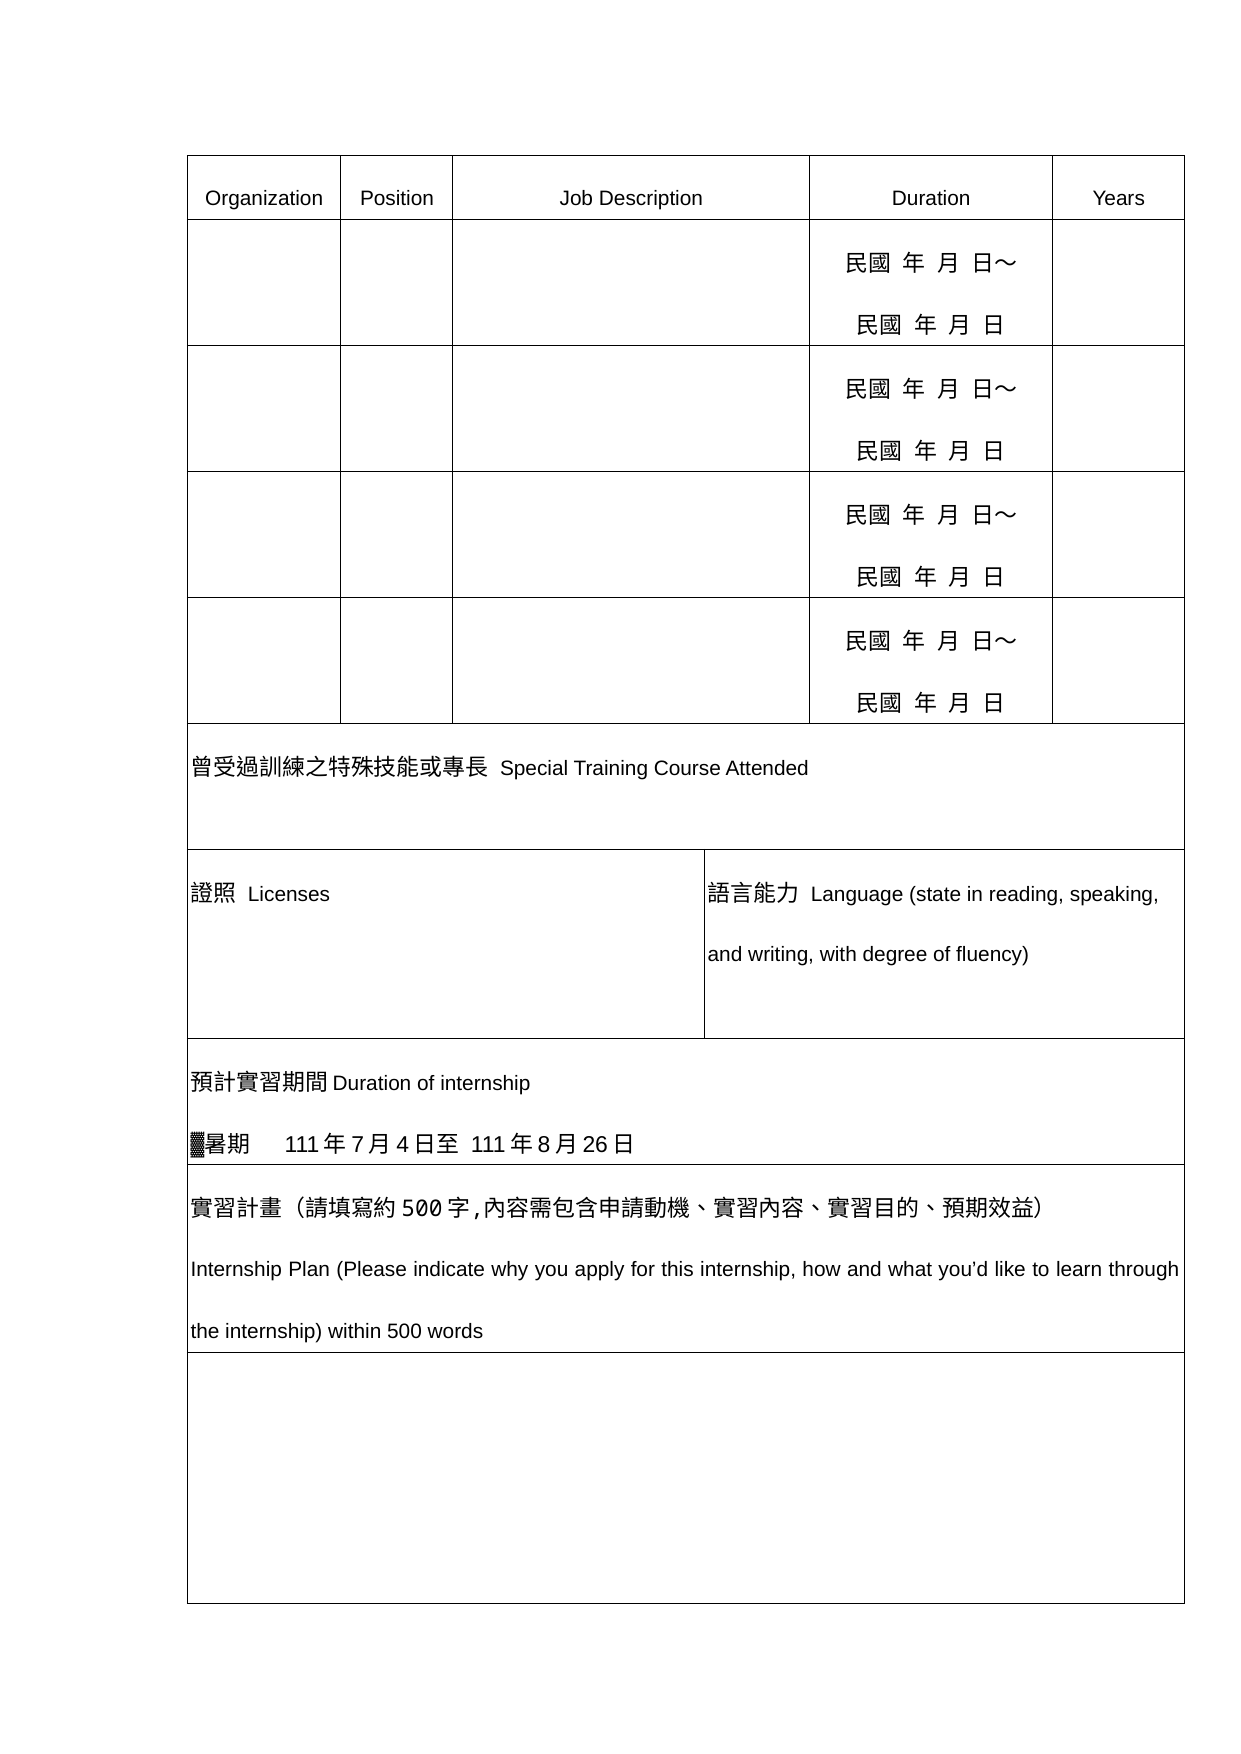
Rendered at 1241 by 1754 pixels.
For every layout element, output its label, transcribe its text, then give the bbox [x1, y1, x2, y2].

table_cell [188, 472, 340, 597]
table_cell 曾受過訓練之特殊技能或專長 Special Training Course Attended [188, 724, 1184, 849]
table_cell [453, 598, 809, 723]
table_cell Duration [810, 156, 1052, 219]
table_cell [1053, 472, 1184, 597]
table_cell [1053, 346, 1184, 471]
table_cell Years [1053, 156, 1184, 219]
table_cell 民國 年 月 日～ 民國 年 月 日 [810, 346, 1052, 471]
table_cell 證照 Licenses [188, 850, 704, 1037]
table_cell [453, 346, 809, 471]
table_cell [453, 220, 809, 345]
table_cell 民國 年 月 日～ 民國 年 月 日 [810, 598, 1052, 723]
table_cell Organization [188, 156, 340, 219]
table_cell [188, 346, 340, 471]
table_cell Position [341, 156, 452, 219]
table_cell [341, 472, 452, 597]
table_cell 民國 年 月 日～ 民國 年 月 日 [810, 220, 1052, 345]
table_cell [453, 472, 809, 597]
table_cell [188, 1353, 1184, 1603]
table_cell 民國 年 月 日～ 民國 年 月 日 [810, 472, 1052, 597]
table_cell [341, 346, 452, 471]
table_cell 實習計畫（請填寫約500字,內容需包含申請動機、實習內容、實習目的、預期效益） Internship Plan (Please indicate why you apply for this internship, how and what you’d like to learn through the internship) within 500 words [188, 1165, 1184, 1352]
table_cell [1053, 598, 1184, 723]
table_cell [188, 598, 340, 723]
table_cell Job Description [453, 156, 809, 219]
table_cell [188, 220, 340, 345]
table_cell 語言能力 Language (state in reading, speaking, and writing, with degree of fluency) [705, 850, 1184, 1037]
table_cell [1053, 220, 1184, 345]
table_cell 預計實習期間Duration of internship ▓暑期 111年7月4日至 111年8月26日 [188, 1039, 1184, 1163]
table_cell [341, 220, 452, 345]
table_cell [341, 598, 452, 723]
